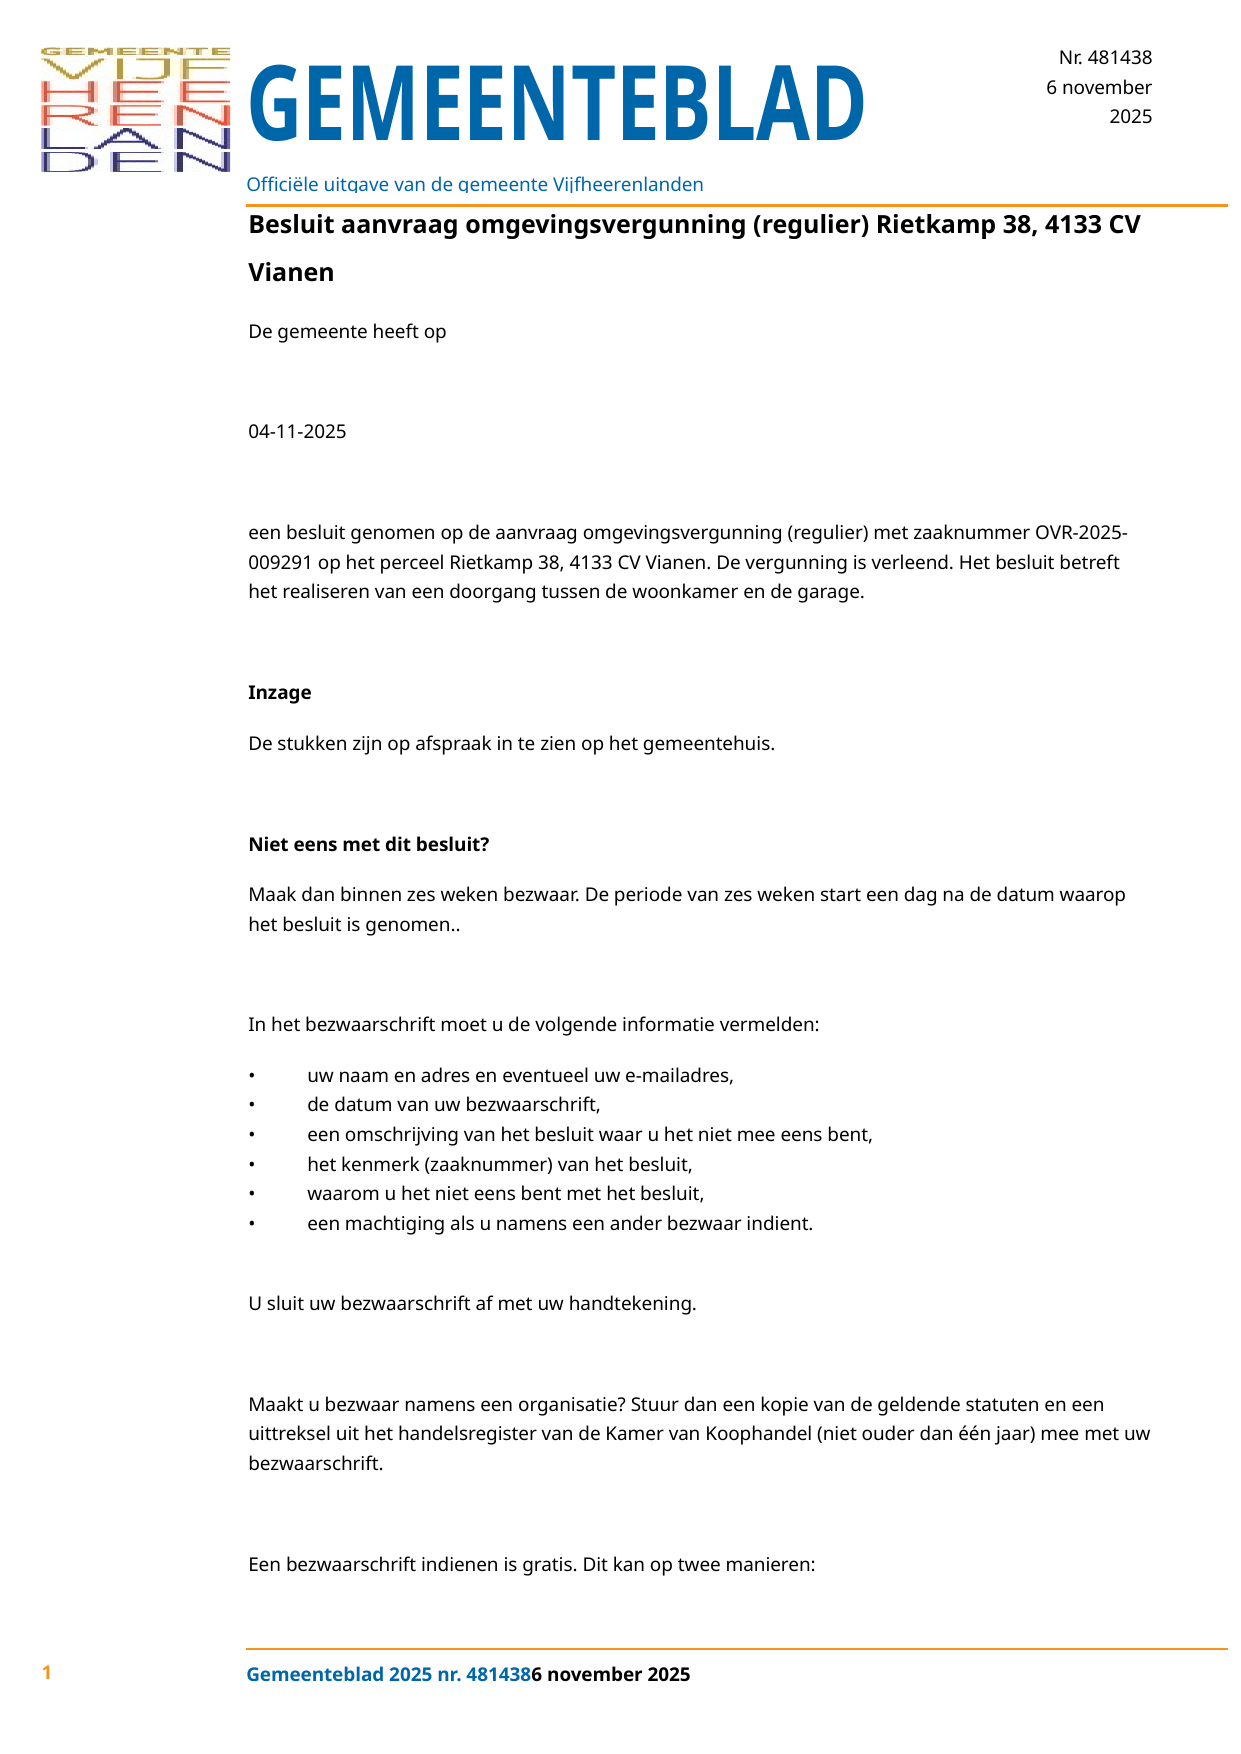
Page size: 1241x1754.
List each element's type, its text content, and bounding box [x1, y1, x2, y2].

list waarom u het niet eens bent met het besluit, [248, 1180, 1152, 1206]
list een machtiging als u namens een ander bezwaar indient. [248, 1210, 1152, 1236]
text De gemeente heeft op [248, 318, 1152, 344]
text 04-11-2025 [248, 419, 1152, 444]
text Besluit aanvraag omgevingsvergunning (regulier) Rietkamp 38, 4133 CV Vianen [248, 207, 1152, 288]
text Maakt u bezwaar namens een organisatie? Stuur dan een kopie van de geldende statuten en een uittreksel uit het handelsregister van de Kamer van Koophandel (niet ouder dan één jaar) mee met uw bezwaarschrift. [248, 1391, 1152, 1476]
list de datum van uw bezwaarschrift, [248, 1092, 1152, 1117]
picture [41, 47, 231, 172]
text U sluit uw bezwaarschrift af met uw handtekening. [248, 1290, 1152, 1316]
list het kenmerk (zaaknummer) van het besluit, [248, 1151, 1152, 1177]
text In het bezwaarschrift moet u de volgende informatie vermelden: [248, 1012, 1152, 1037]
text een besluit genomen op de aanvraag omgevingsvergunning (regulier) met zaaknummer OVR-2025-009291 op het perceel Rietkamp 38, 4133 CV Vianen. De vergunning is verleend. Het besluit betreft het realiseren van een doorgang tussen de woonkamer en de garage. [248, 519, 1152, 604]
text Niet eens met dit besluit? [248, 831, 1152, 857]
text De stukken zijn op afspraak in te zien op het gemeentehuis. [248, 730, 1152, 756]
text Een bezwaarschrift indienen is gratis. Dit kan op twee manieren: [248, 1551, 1152, 1577]
list uw naam en adres en eventueel uw e-mailadres, [248, 1062, 1152, 1088]
list een omschrijving van het besluit waar u het niet mee eens bent, [248, 1121, 1152, 1147]
text Maak dan binnen zes weken bezwaar. De periode van zes weken start een dag na de datum waarop het besluit is genomen.. [248, 881, 1152, 937]
text Inzage [248, 679, 1152, 705]
